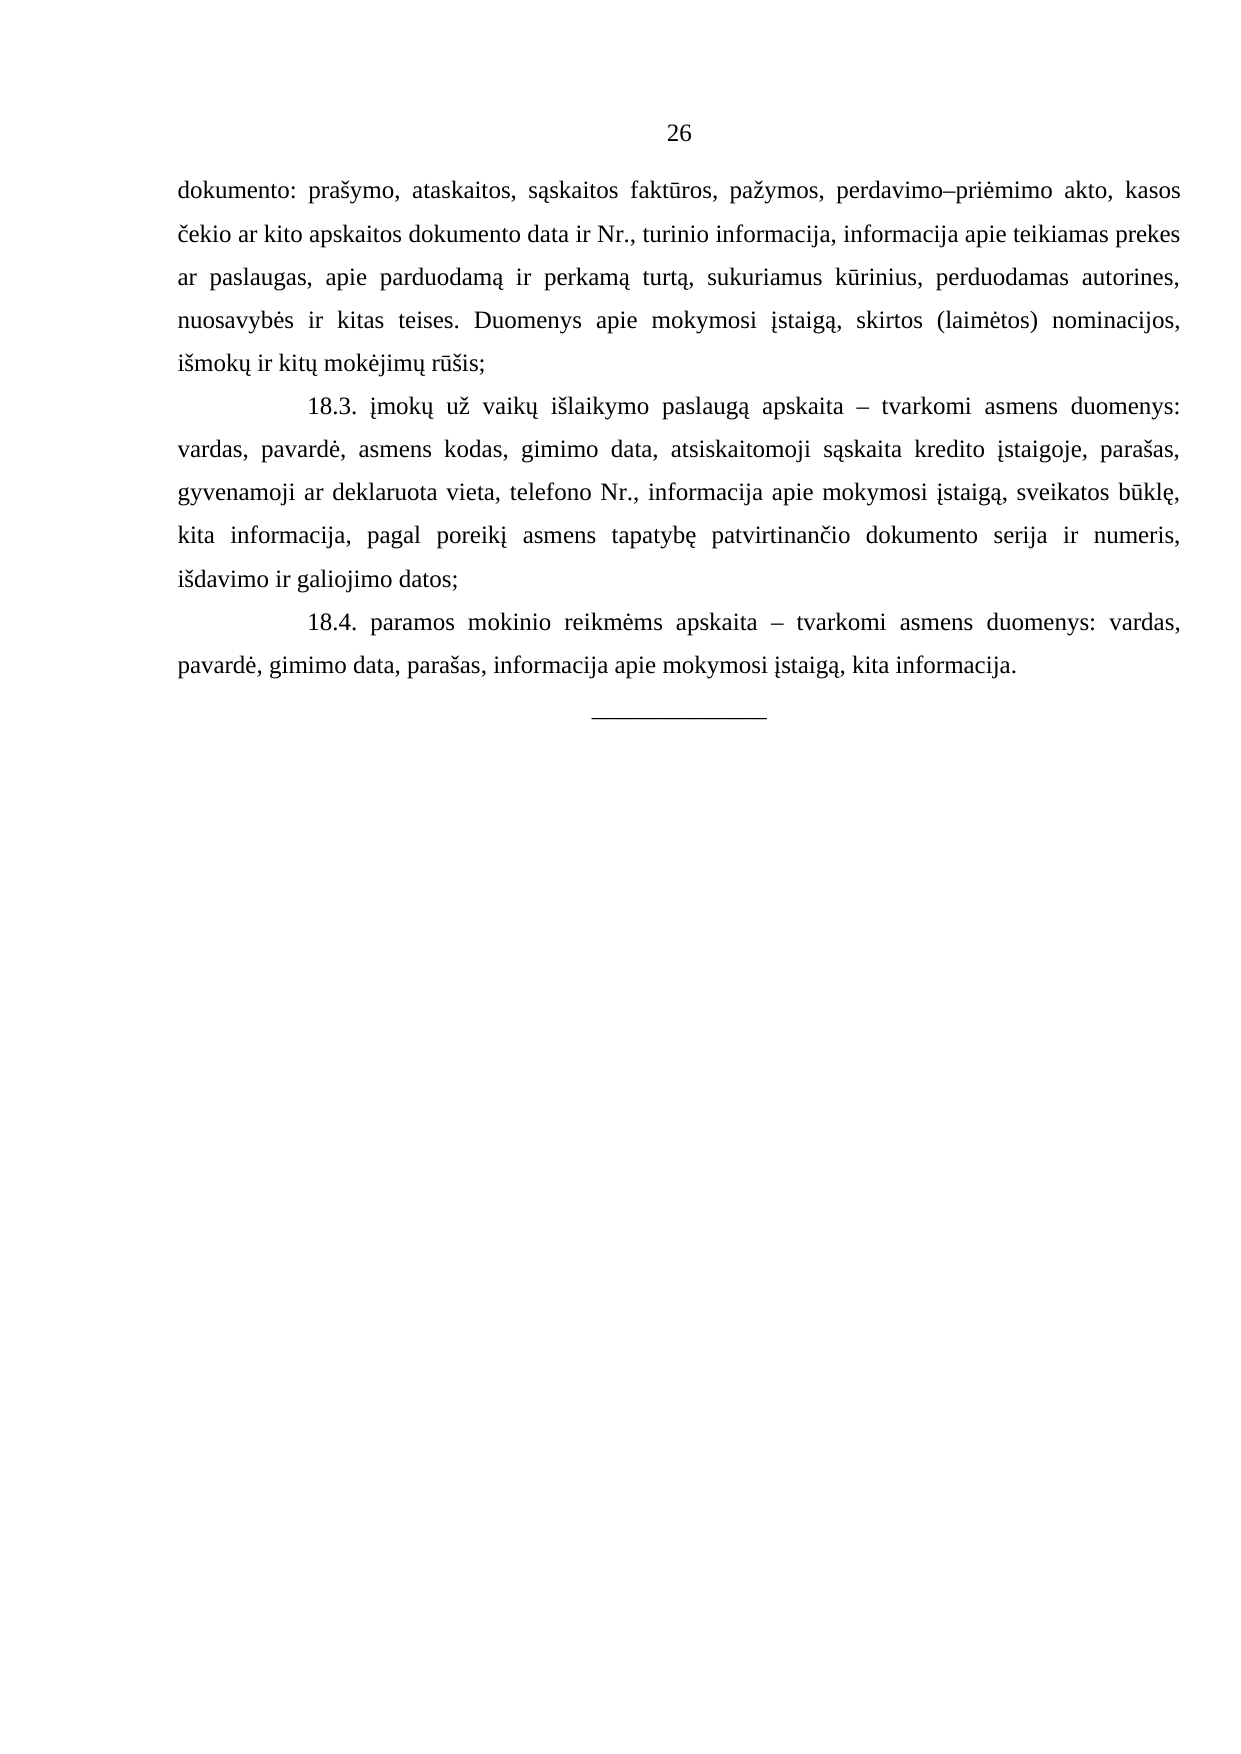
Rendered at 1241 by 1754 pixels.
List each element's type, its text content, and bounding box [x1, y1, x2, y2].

text 18.4. paramos mokinio reikmėms apskaita – tvarkomi asmens duomenys: vardas, pavardė, gimimo data, parašas, informacija apie mokymosi įstaigą, kita informacija. [177, 607, 1181, 679]
text ______________ [177, 693, 1181, 722]
text 18.3. įmokų už vaikų išlaikymo paslaugą apskaita – tvarkomi asmens duomenys: vardas, pavardė, asmens kodas, gimimo data, atsiskaitomoji sąskaita kredito įstaigoje, parašas, gyvenamoji ar deklaruota vieta, telefono Nr., informacija apie mokymosi įstaigą, sveikatos būklę, kita informacija, pagal poreikį asmens tapatybę patvirtinančio dokumento serija ir numeris, išdavimo ir galiojimo datos; [177, 391, 1181, 592]
text dokumento: prašymo, ataskaitos, sąskaitos faktūros, pažymos, perdavimo–priėmimo akto, kasos čekio ar kito apskaitos dokumento data ir Nr., turinio informacija, informacija apie teikiamas prekes ar paslaugas, apie parduodamą ir perkamą turtą, sukuriamus kūrinius, perduodamas autorines, nuosavybės ir kitas teises. Duomenys apie mokymosi įstaigą, skirtos (laimėtos) nominacijos, išmokų ir kitų mokėjimų rūšis; [177, 176, 1181, 377]
